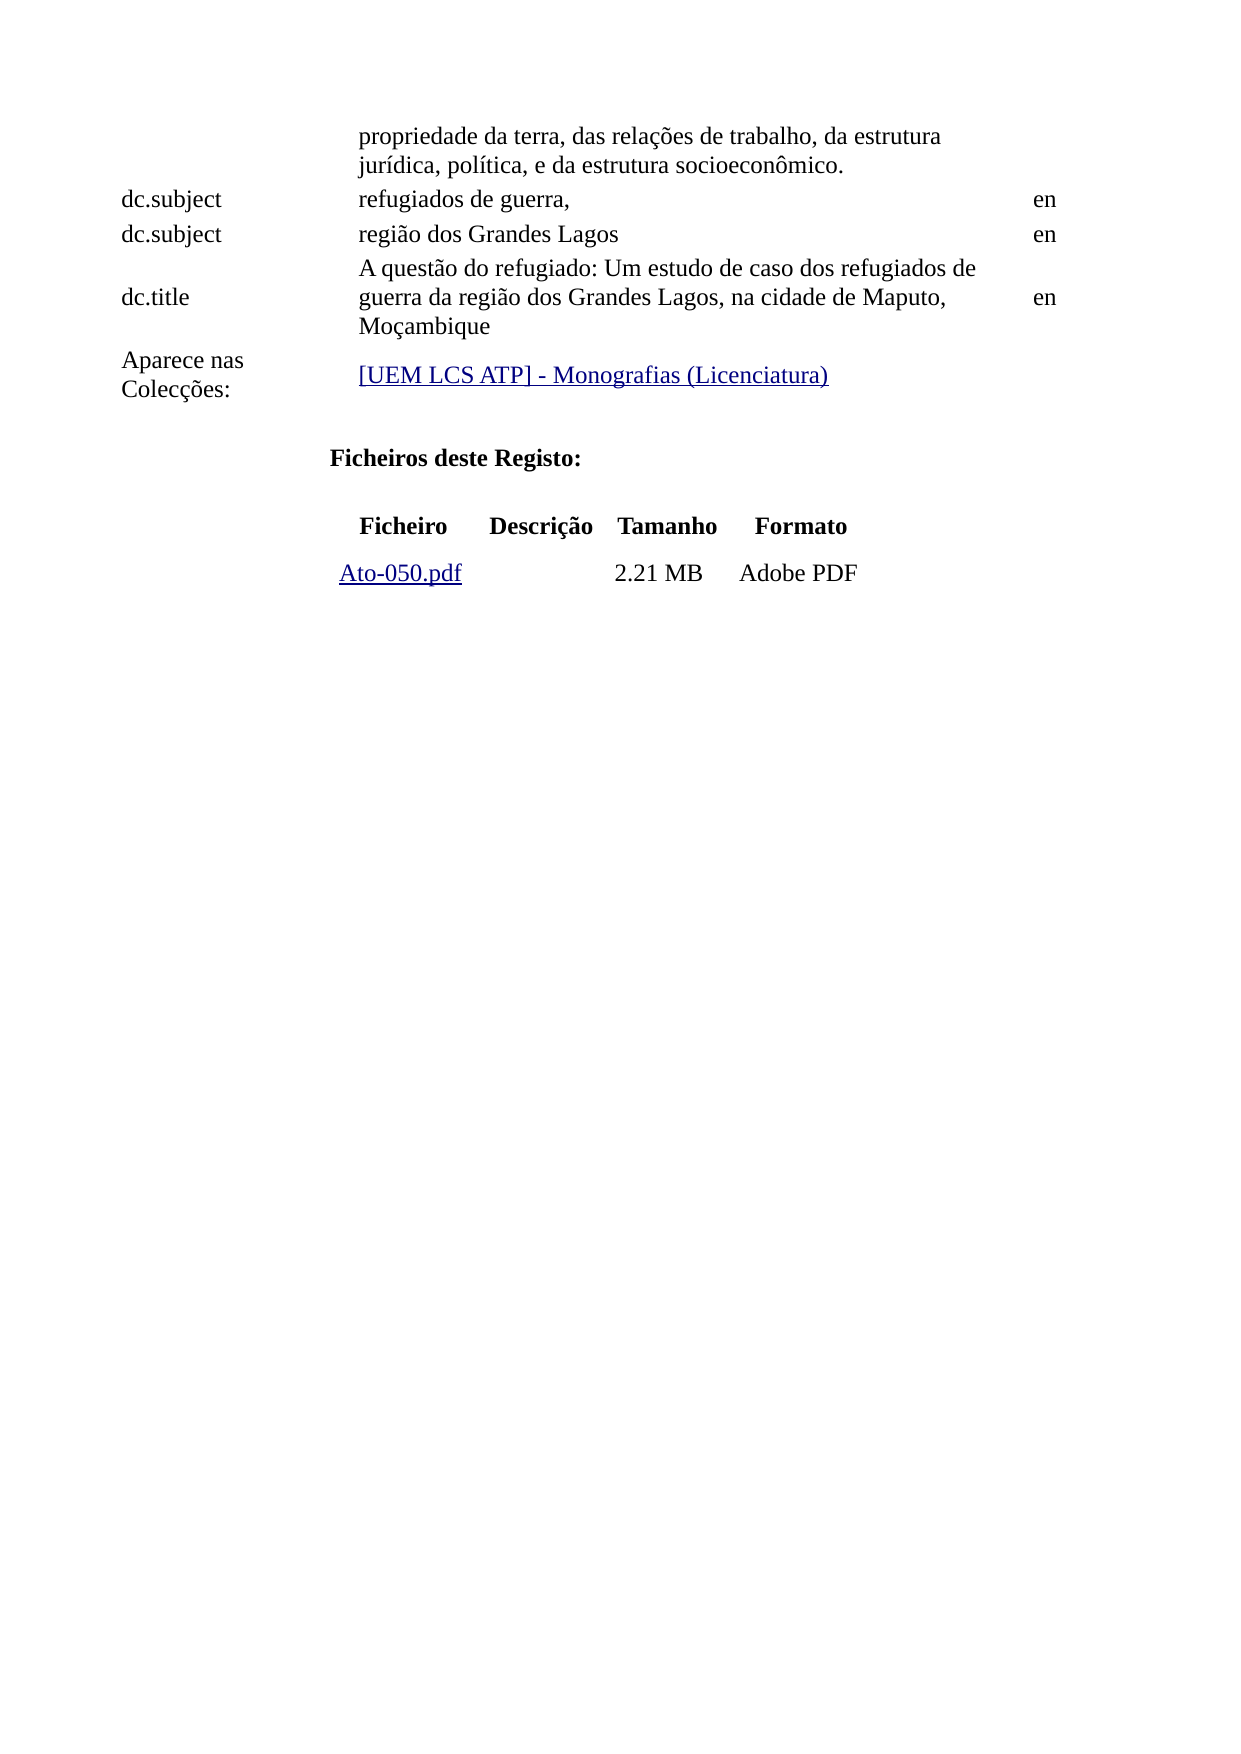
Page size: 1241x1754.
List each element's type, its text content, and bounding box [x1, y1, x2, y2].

table_cell dc.title [118, 251, 355, 343]
table_cell [118, 118, 355, 181]
table_header Descrição [477, 502, 605, 549]
table_cell en [1030, 251, 1122, 343]
table_cell [1030, 118, 1122, 181]
table_cell [477, 549, 605, 597]
table_cell [1030, 343, 1122, 406]
table_cell Adobe PDF [730, 549, 872, 597]
table_cell refugiados de guerra, [355, 181, 1030, 216]
table_cell A questão do refugiado: Um estudo de caso dos refugiados de guerra da região dos Grandes Lagos, na cidade de Maputo, Moçambique [355, 251, 1030, 343]
table_cell dc.subject [118, 181, 355, 216]
table_header Ficheiro [330, 502, 477, 549]
table_cell região dos Grandes Lagos [355, 216, 1030, 251]
table_cell en [1030, 181, 1122, 216]
table_cell [UEM LCS ATP] - Monografias (Licenciatura) [355, 343, 1030, 406]
table_cell 2.21 MB [605, 549, 729, 597]
table_cell Aparece nas Colecções: [118, 343, 355, 406]
table_header Tamanho [605, 502, 729, 549]
table_cell [873, 549, 901, 597]
table_header Ficheiros deste Registo: [327, 441, 914, 599]
table_cell Ato-050.pdf [330, 549, 477, 597]
table_cell propriedade da terra, das relações de trabalho, da estrutura jurídica, política, e da estrutura socioeconômico. [355, 118, 1030, 181]
table_cell en [1030, 216, 1122, 251]
table_cell dc.subject [118, 216, 355, 251]
table_header Formato [730, 502, 872, 549]
table_header [873, 502, 901, 549]
